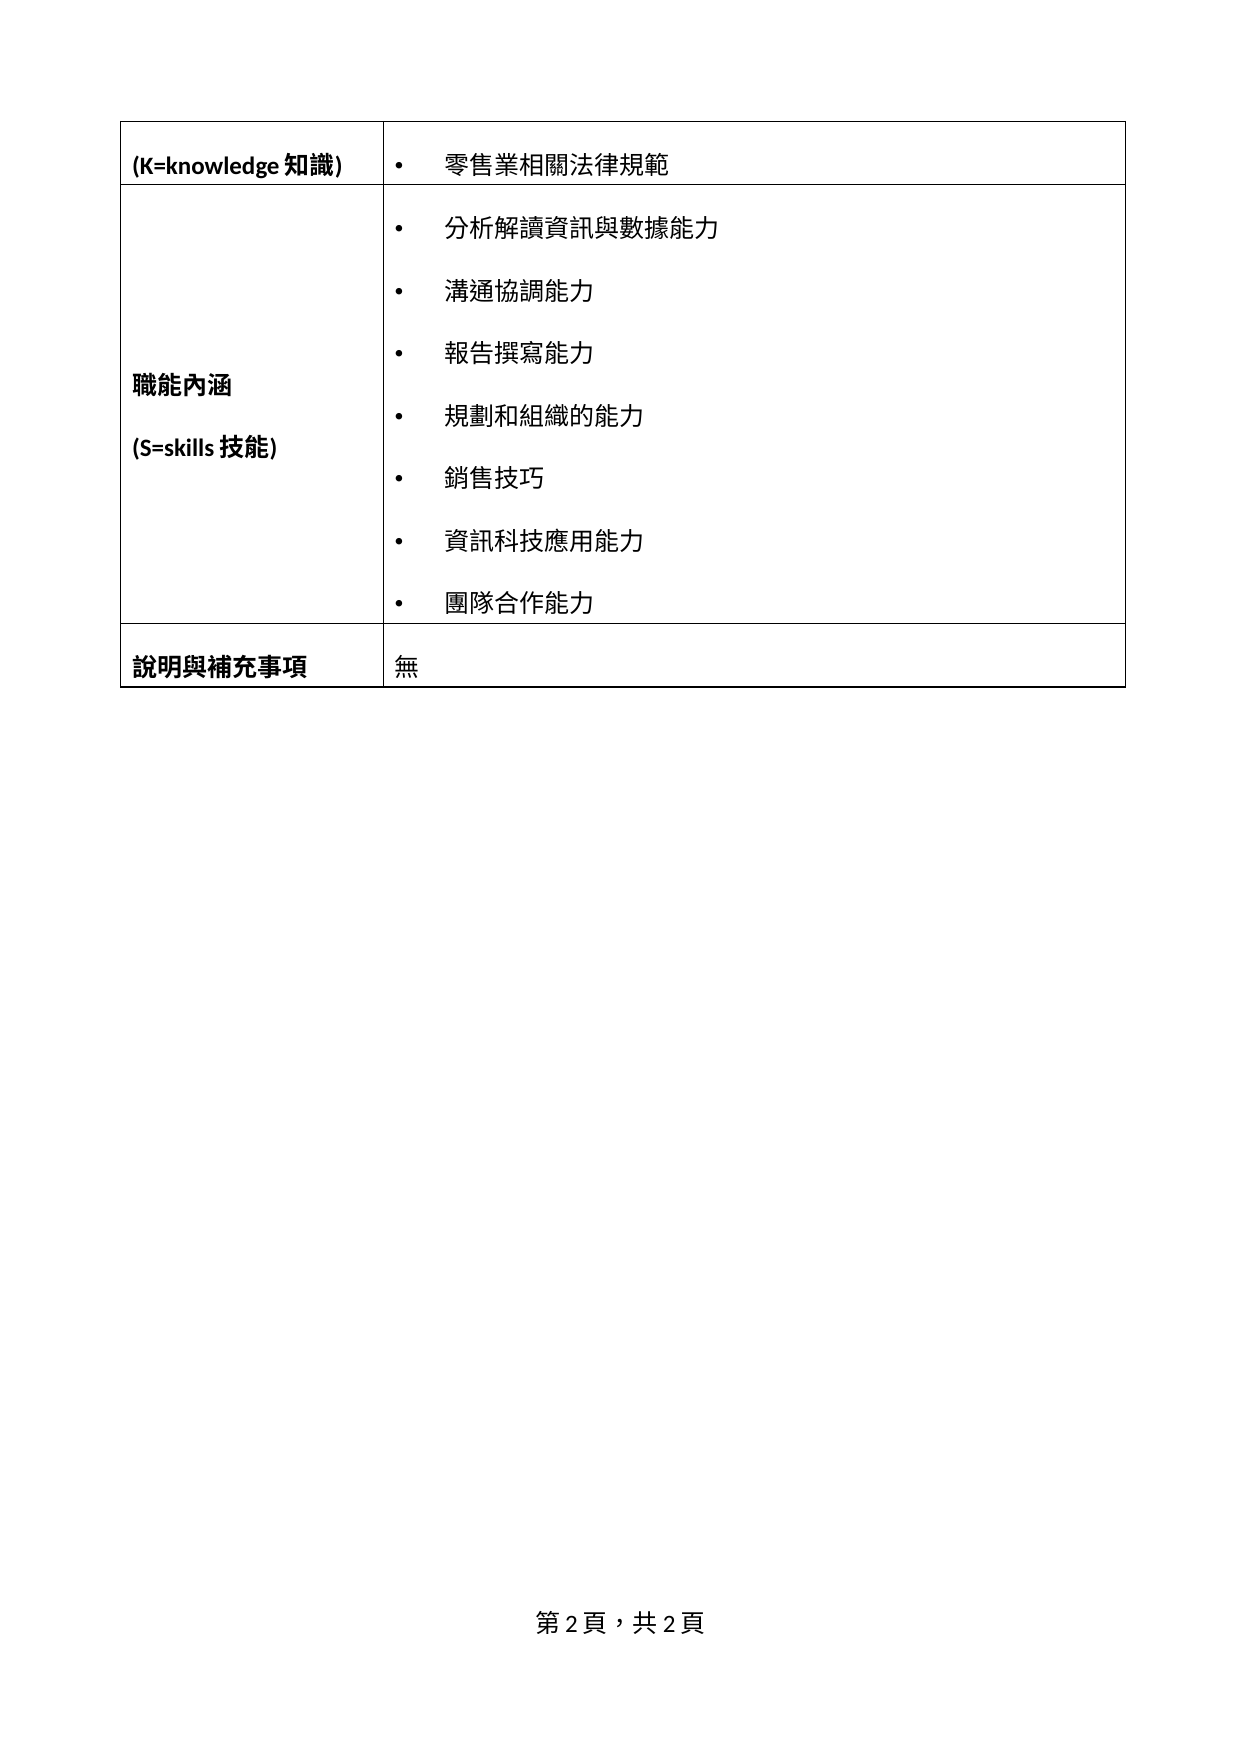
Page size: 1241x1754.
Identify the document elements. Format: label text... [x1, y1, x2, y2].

table_cell 職能內涵 (S=skills技能) [121, 185, 383, 623]
table_cell 產品定位與銷售知識 零售業相關法律規範 [384, 122, 1125, 184]
table_cell 分析解讀資訊與數據能力 溝通協調能力 報告撰寫能力 規劃和組織的能力 銷售技巧 資訊科技應用能力 團隊合作能力 [384, 185, 1125, 623]
table_cell (K=knowledge知識) [121, 122, 383, 184]
table_cell 無 [384, 624, 1125, 686]
table_cell 說明與補充事項 [121, 624, 383, 686]
